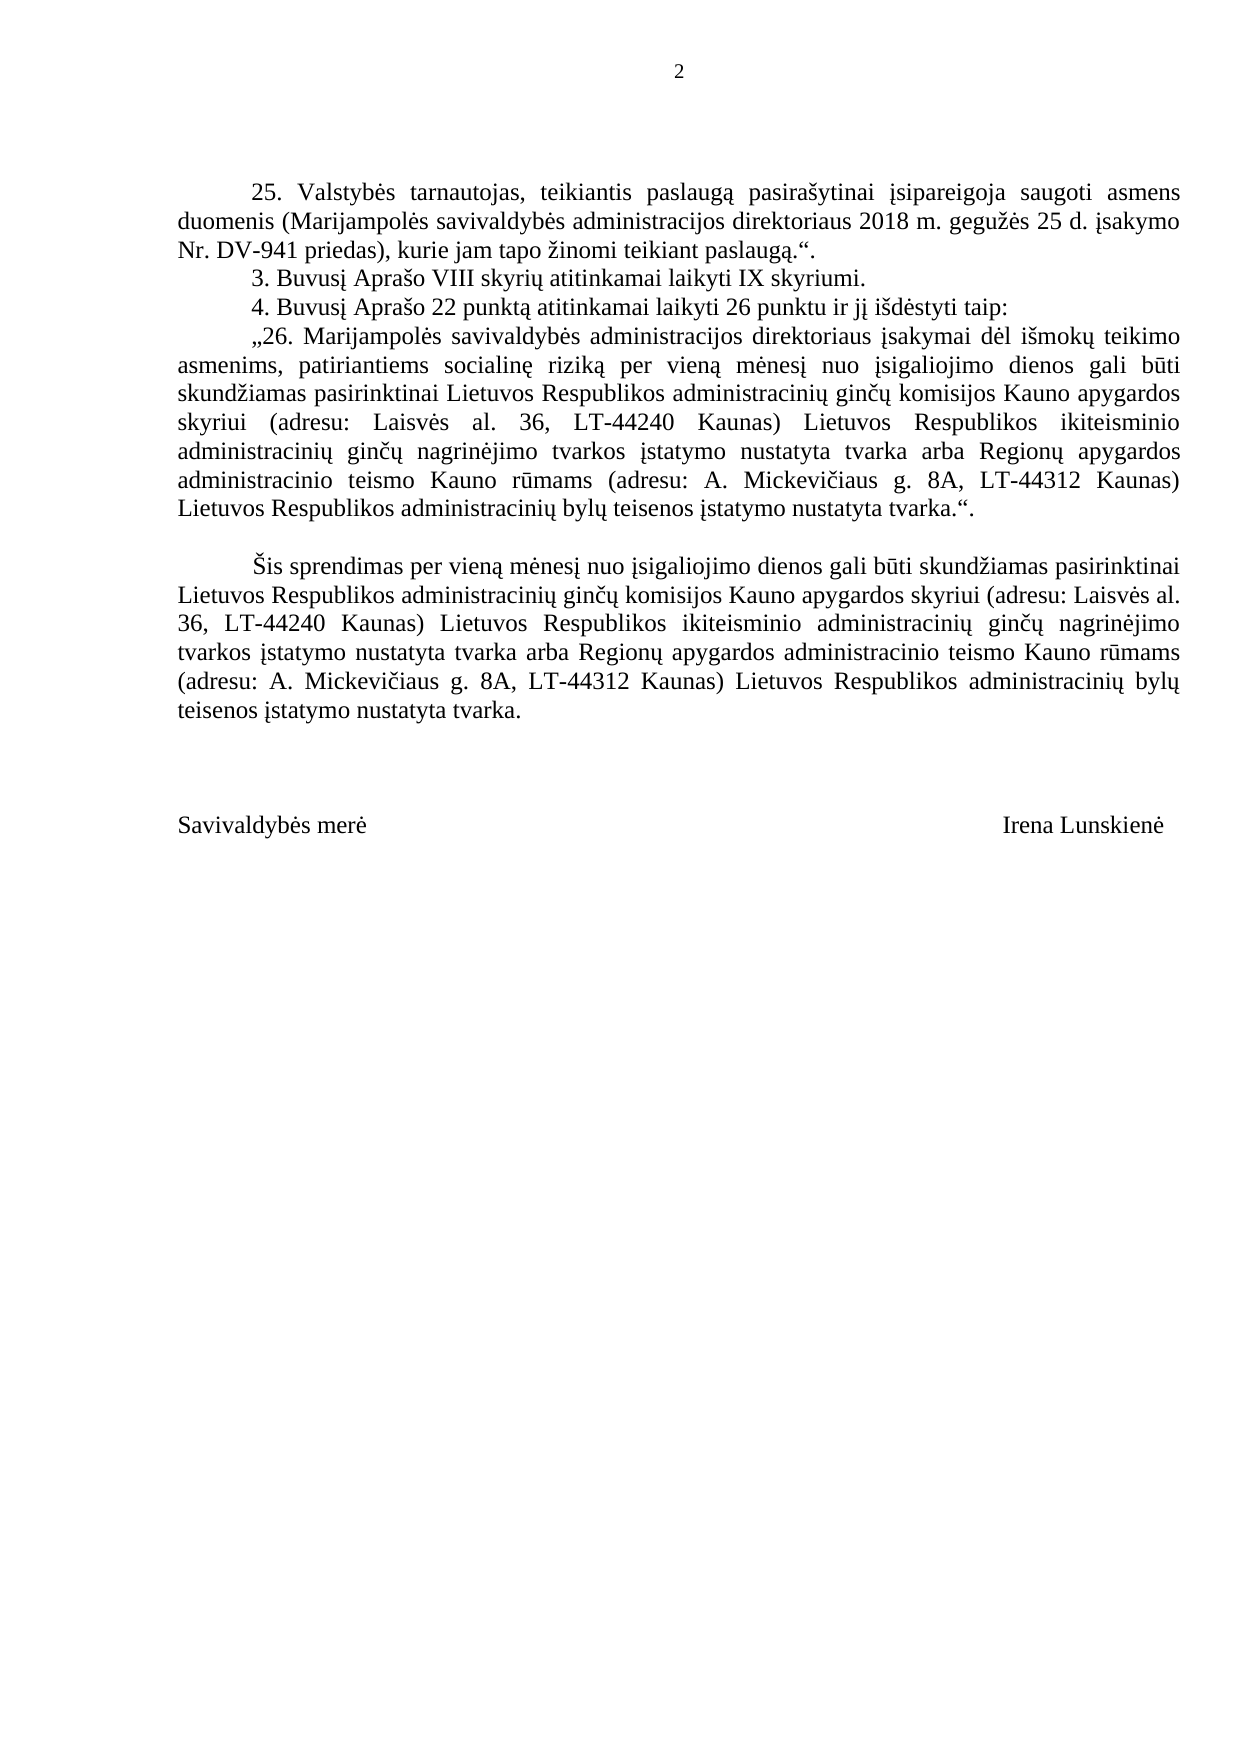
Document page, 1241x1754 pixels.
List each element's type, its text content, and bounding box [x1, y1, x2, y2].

text 4. Buvusį Aprašo 22 punktą atitinkamai laikyti 26 punktu ir jį išdėstyti taip: [177, 292, 1181, 321]
text Šis sprendimas per vieną mėnesį nuo įsigaliojimo dienos gali būti skundžiamas pasirinktinai Lietuvos Respublikos administracinių ginčų komisijos Kauno apygardos skyriui (adresu: Laisvės al. 36, LT-44240 Kaunas) Lietuvos Respublikos ikiteisminio administracinių ginčų nagrinėjimo tvarkos įstatymo nustatyta tvarka arba Regionų apygardos administracinio teismo Kauno rūmams (adresu: A. Mickevičiaus g. 8A, LT-44312 Kaunas) Lietuvos Respublikos administracinių bylų teisenos įstatymo nustatyta tvarka. [177, 551, 1181, 723]
text „26. Marijampolės savivaldybės administracijos direktoriaus įsakymai dėl išmokų teikimo asmenims, patiriantiems socialinę riziką per vieną mėnesį nuo įsigaliojimo dienos gali būti skundžiamas pasirinktinai Lietuvos Respublikos administracinių ginčų komisijos Kauno apygardos skyriui (adresu: Laisvės al. 36, LT-44240 Kaunas) Lietuvos Respublikos ikiteisminio administracinių ginčų nagrinėjimo tvarkos įstatymo nustatyta tvarka arba Regionų apygardos administracinio teismo Kauno rūmams (adresu: A. Mickevičiaus g. 8A, LT-44312 Kaunas) Lietuvos Respublikos administracinių bylų teisenos įstatymo nustatyta tvarka.“. [177, 321, 1181, 522]
text 25. Valstybės tarnautojas, teikiantis paslaugą pasirašytinai įsipareigoja saugoti asmens duomenis (Marijampolės savivaldybės administracijos direktoriaus 2018 m. gegužės 25 d. įsakymo Nr. DV-941 priedas), kurie jam tapo žinomi teikiant paslaugą.“. [177, 177, 1181, 263]
text 3. Buvusį Aprašo VIII skyrių atitinkamai laikyti IX skyriumi. [177, 263, 1181, 292]
text Savivaldybės merė Irena Lunskienė [177, 810, 1181, 838]
